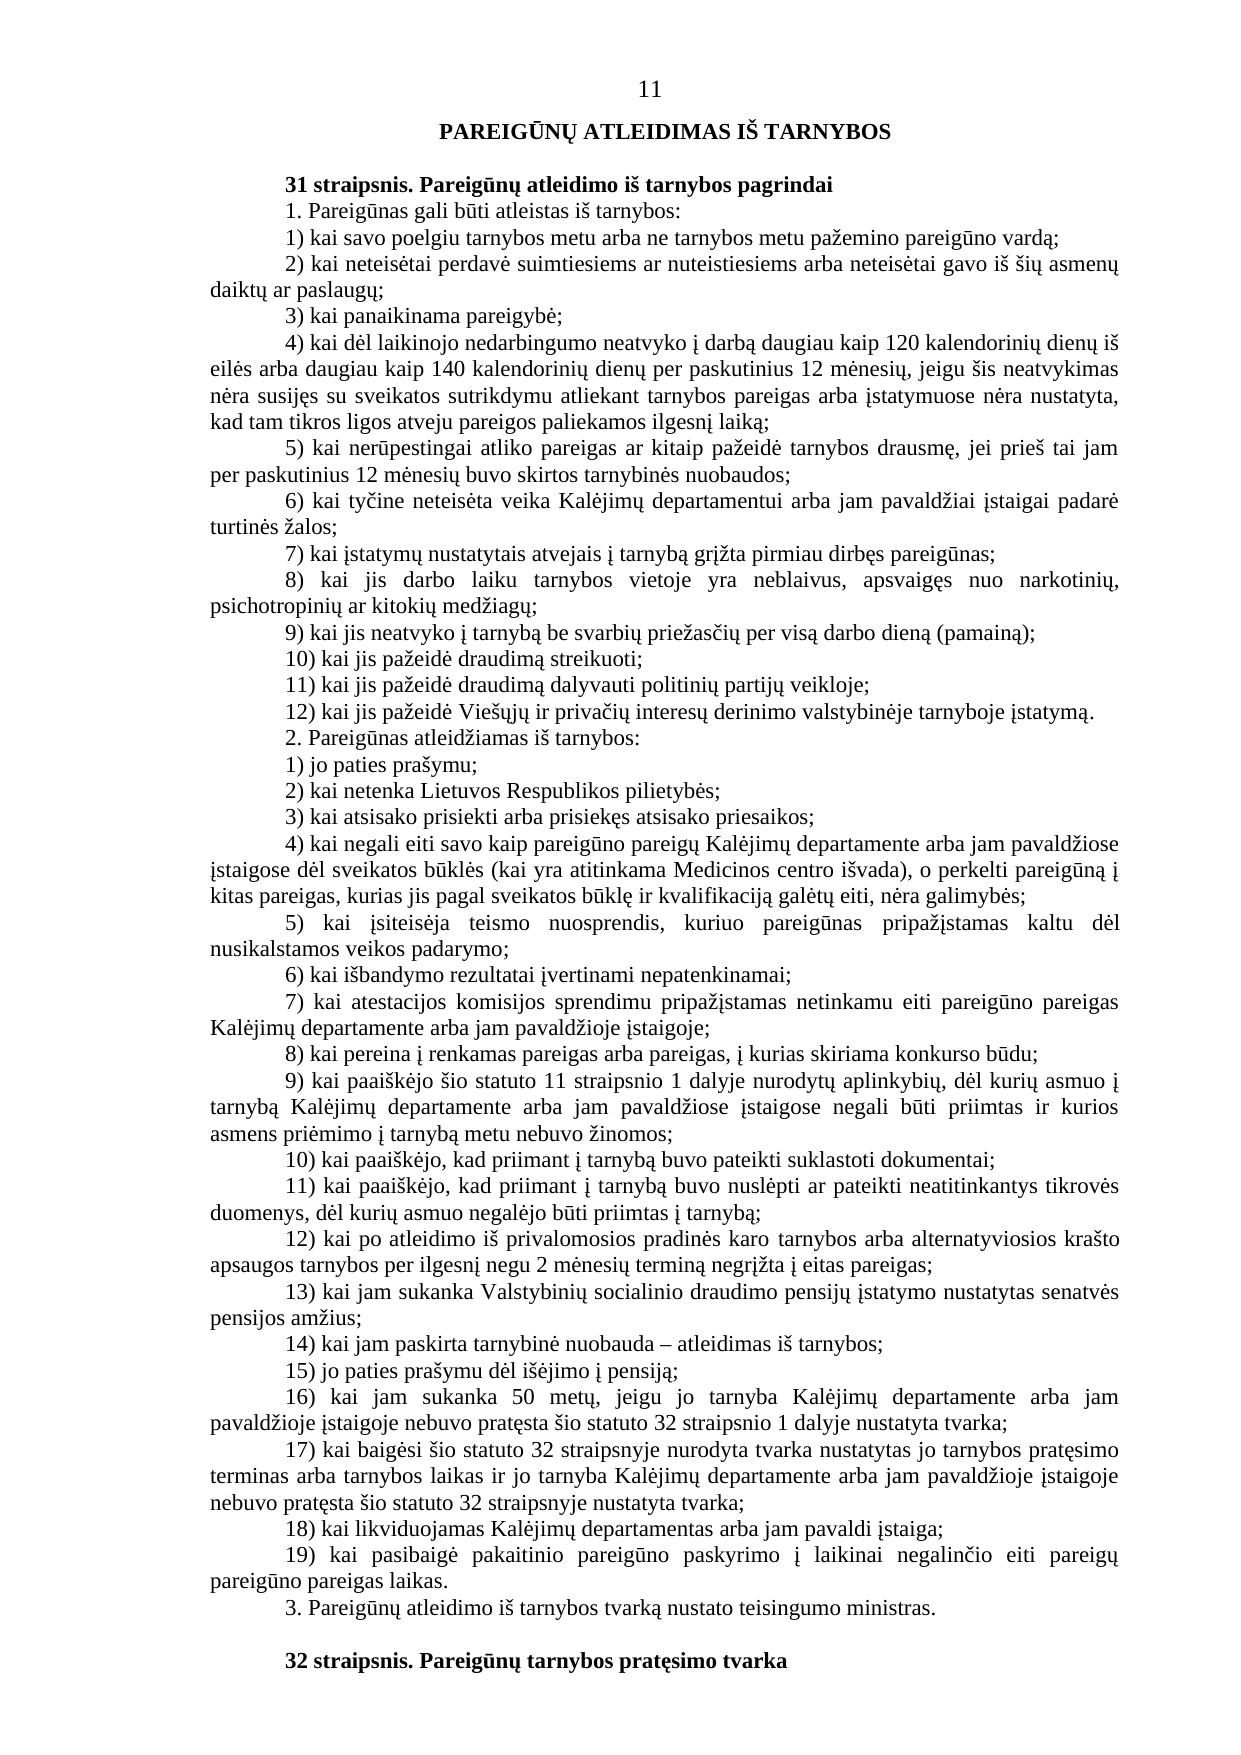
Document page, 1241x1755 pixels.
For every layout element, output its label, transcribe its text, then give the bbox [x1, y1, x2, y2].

text 9) kai paaiškėjo šio statuto 11 straipsnio 1 dalyje nurodytų aplinkybių, dėl kurių asmuo į tarnybą Kalėjimų departamente arba jam pavaldžiose įstaigose negali būti priimtas ir kurios asmens priėmimo į tarnybą metu nebuvo žinomos; [210, 1067, 1120, 1146]
text 2) kai netenka Lietuvos Respublikos pilietybės; [210, 777, 1120, 803]
text 10) kai paaiškėjo, kad priimant į tarnybą buvo pateikti suklastoti dokumentai; [210, 1146, 1120, 1172]
text PAREIGŪNŲ ATLEIDIMAS IŠ TARNYBOS [210, 118, 1120, 144]
text 5) kai įsiteisėja teismo nuosprendis, kuriuo pareigūnas pripažįstamas kaltu dėl nusikalstamos veikos padarymo; [210, 909, 1120, 961]
text 11) kai paaiškėjo, kad priimant į tarnybą buvo nuslėpti ar pateikti neatitinkantys tikrovės duomenys, dėl kurių asmuo negalėjo būti priimtas į tarnybą; [210, 1172, 1120, 1225]
text 13) kai jam sukanka Valstybinių socialinio draudimo pensijų įstatymo nustatytas senatvės pensijos amžius; [210, 1278, 1120, 1330]
text 31 straipsnis. Pareigūnų atleidimo iš tarnybos pagrindai [210, 171, 1120, 197]
text 8) kai pereina į renkamas pareigas arba pareigas, į kurias skiriama konkurso būdu; [210, 1041, 1120, 1067]
text 17) kai baigėsi šio statuto 32 straipsnyje nurodyta tvarka nustatytas jo tarnybos pratęsimo terminas arba tarnybos laikas ir jo tarnyba Kalėjimų departamente arba jam pavaldžioje įstaigoje nebuvo pratęsta šio statuto 32 straipsnyje nustatyta tvarka; [210, 1436, 1120, 1515]
text 8) kai jis darbo laiku tarnybos vietoje yra neblaivus, apsvaigęs nuo narkotinių, psichotropinių ar kitokių medžiagų; [210, 566, 1120, 619]
text 6) kai išbandymo rezultatai įvertinami nepatenkinamai; [210, 961, 1120, 988]
text 7) kai įstatymų nustatytais atvejais į tarnybą grįžta pirmiau dirbęs pareigūnas; [210, 540, 1120, 566]
text 3) kai atsisako prisiekti arba prisiekęs atsisako priesaikos; [210, 803, 1120, 830]
text 9) kai jis neatvyko į tarnybą be svarbių priežasčių per visą darbo dieną (pamainą); [210, 619, 1120, 645]
text 7) kai atestacijos komisijos sprendimu pripažįstamas netinkamu eiti pareigūno pareigas Kalėjimų departamente arba jam pavaldžioje įstaigoje; [210, 988, 1120, 1041]
text 2) kai neteisėtai perdavė suimtiesiems ar nuteistiesiems arba neteisėtai gavo iš šių asmenų daiktų ar paslaugų; [210, 250, 1120, 303]
text 10) kai jis pažeidė draudimą streikuoti; [210, 645, 1120, 672]
text 4) kai negali eiti savo kaip pareigūno pareigų Kalėjimų departamente arba jam pavaldžiose įstaigose dėl sveikatos būklės (kai yra atitinkama Medicinos centro išvada), o perkelti pareigūną į kitas pareigas, kurias jis pagal sveikatos būklę ir kvalifikaciją galėtų eiti, nėra galimybės; [210, 830, 1120, 909]
text 14) kai jam paskirta tarnybinė nuobauda – atleidimas iš tarnybos; [210, 1330, 1120, 1357]
text 16) kai jam sukanka 50 metų, jeigu jo tarnyba Kalėjimų departamente arba jam pavaldžioje įstaigoje nebuvo pratęsta šio statuto 32 straipsnio 1 dalyje nustatyta tvarka; [210, 1383, 1120, 1436]
text 12) kai jis pažeidė Viešųjų ir privačių interesų derinimo valstybinėje tarnyboje įstatymą. [210, 698, 1120, 724]
text 5) kai nerūpestingai atliko pareigas ar kitaip pažeidė tarnybos drausmę, jei prieš tai jam per paskutinius 12 mėnesių buvo skirtos tarnybinės nuobaudos; [210, 434, 1120, 487]
text 11) kai jis pažeidė draudimą dalyvauti politinių partijų veikloje; [210, 672, 1120, 698]
text 32 straipsnis. Pareigūnų tarnybos pratęsimo tvarka [210, 1647, 1120, 1673]
text 1) jo paties prašymu; [210, 751, 1120, 777]
text 3) kai panaikinama pareigybė; [210, 303, 1120, 329]
text 18) kai likviduojamas Kalėjimų departamentas arba jam pavaldi įstaiga; [210, 1515, 1120, 1541]
text 15) jo paties prašymu dėl išėjimo į pensiją; [210, 1357, 1120, 1383]
text 6) kai tyčine neteisėta veika Kalėjimų departamentui arba jam pavaldžiai įstaigai padarė turtinės žalos; [210, 487, 1120, 540]
text 1. Pareigūnas gali būti atleistas iš tarnybos: [210, 197, 1120, 223]
text 4) kai dėl laikinojo nedarbingumo neatvyko į darbą daugiau kaip 120 kalendorinių dienų iš eilės arba daugiau kaip 140 kalendorinių dienų per paskutinius 12 mėnesių, jeigu šis neatvykimas nėra susijęs su sveikatos sutrikdymu atliekant tarnybos pareigas arba įstatymuose nėra nustatyta, kad tam tikros ligos atveju pareigos paliekamos ilgesnį laiką; [210, 329, 1120, 434]
text 3. Pareigūnų atleidimo iš tarnybos tvarką nustato teisingumo ministras. [210, 1594, 1120, 1620]
text 19) kai pasibaigė pakaitinio pareigūno paskyrimo į laikinai negalinčio eiti pareigų pareigūno pareigas laikas. [210, 1541, 1120, 1594]
text 1) kai savo poelgiu tarnybos metu arba ne tarnybos metu pažemino pareigūno vardą; [210, 223, 1120, 250]
text 12) kai po atleidimo iš privalomosios pradinės karo tarnybos arba alternatyviosios krašto apsaugos tarnybos per ilgesnį negu 2 mėnesių terminą negrįžta į eitas pareigas; [210, 1225, 1120, 1278]
text 2. Pareigūnas atleidžiamas iš tarnybos: [210, 724, 1120, 751]
